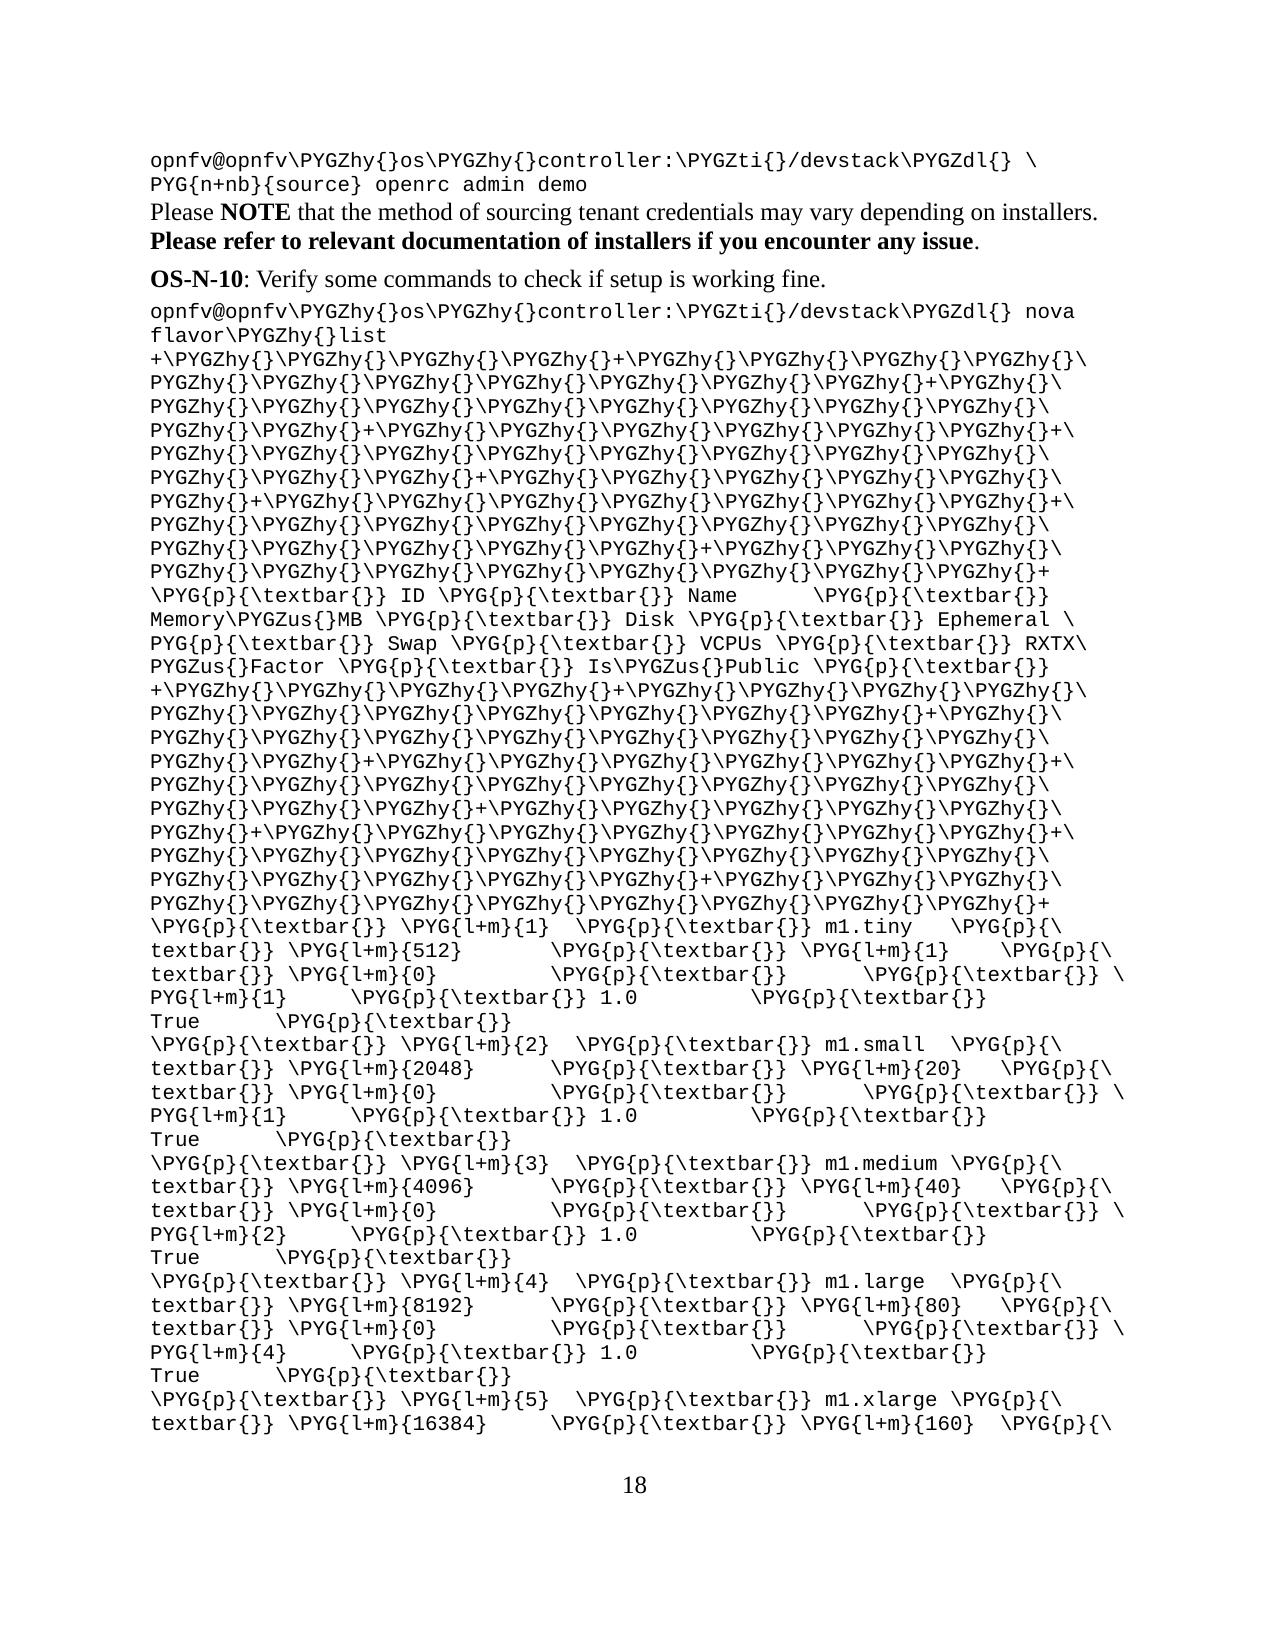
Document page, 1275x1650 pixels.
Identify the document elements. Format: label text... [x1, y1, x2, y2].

text +\PYGZhy{}\PYGZhy{}\PYGZhy{}\PYGZhy{}+\PYGZhy{}\PYGZhy{}\PYGZhy{}\PYGZhy{}\PYGZhy{}\PYGZhy{}\PYGZhy{}\PYGZhy{}\PYGZhy{}\PYGZhy{}\PYGZhy{}+\PYGZhy{}\PYGZhy{}\PYGZhy{}\PYGZhy{}\PYGZhy{}\PYGZhy{}\PYGZhy{}\PYGZhy{}\PYGZhy{}\PYGZhy{}\PYGZhy{}+\PYGZhy{}\PYGZhy{}\PYGZhy{}\PYGZhy{}\PYGZhy{}\PYGZhy{}+\PYGZhy{}\PYGZhy{}\PYGZhy{}\PYGZhy{}\PYGZhy{}\PYGZhy{}\PYGZhy{}\PYGZhy{}\PYGZhy{}\PYGZhy{}\PYGZhy{}+\PYGZhy{}\PYGZhy{}\PYGZhy{}\PYGZhy{}\PYGZhy{}\PYGZhy{}+\PYGZhy{}\PYGZhy{}\PYGZhy{}\PYGZhy{}\PYGZhy{}\PYGZhy{}\PYGZhy{}+\PYGZhy{}\PYGZhy{}\PYGZhy{}\PYGZhy{}\PYGZhy{}\PYGZhy{}\PYGZhy{}\PYGZhy{}\PYGZhy{}\PYGZhy{}\PYGZhy{}\PYGZhy{}\PYGZhy{}+\PYGZhy{}\PYGZhy{}\PYGZhy{}\PYGZhy{}\PYGZhy{}\PYGZhy{}\PYGZhy{}\PYGZhy{}\PYGZhy{}\PYGZhy{}\PYGZhy{}+ [150, 680, 1125, 916]
text Please NOTE that the method of sourcing tenant credentials may vary depending on installers. Please refer to relevant documentation of installers if you encounter any issue. [150, 197, 1125, 255]
text \PYG{p}{\textbar{}} ID \PYG{p}{\textbar{}} Name \PYG{p}{\textbar{}} Memory\PYGZus{}MB \PYG{p}{\textbar{}} Disk \PYG{p}{\textbar{}} Ephemeral \PYG{p}{\textbar{}} Swap \PYG{p}{\textbar{}} VCPUs \PYG{p}{\textbar{}} RXTX\PYGZus{}Factor \PYG{p}{\textbar{}} Is\PYGZus{}Public \PYG{p}{\textbar{}} [150, 585, 1125, 680]
text \PYG{p}{\textbar{}} \PYG{l+m}{3} \PYG{p}{\textbar{}} m1.medium \PYG{p}{\textbar{}} \PYG{l+m}{4096} \PYG{p}{\textbar{}} \PYG{l+m}{40} \PYG{p}{\textbar{}} \PYG{l+m}{0} \PYG{p}{\textbar{}} \PYG{p}{\textbar{}} \PYG{l+m}{2} \PYG{p}{\textbar{}} 1.0 \PYG{p}{\textbar{}} True \PYG{p}{\textbar{}} [150, 1153, 1125, 1271]
text \PYG{p}{\textbar{}} \PYG{l+m}{2} \PYG{p}{\textbar{}} m1.small \PYG{p}{\textbar{}} \PYG{l+m}{2048} \PYG{p}{\textbar{}} \PYG{l+m}{20} \PYG{p}{\textbar{}} \PYG{l+m}{0} \PYG{p}{\textbar{}} \PYG{p}{\textbar{}} \PYG{l+m}{1} \PYG{p}{\textbar{}} 1.0 \PYG{p}{\textbar{}} True \PYG{p}{\textbar{}} [150, 1034, 1125, 1153]
text OS-N-10: Verify some commands to check if setup is working fine. [150, 264, 1125, 292]
text \PYG{p}{\textbar{}} \PYG{l+m}{5} \PYG{p}{\textbar{}} m1.xlarge \PYG{p}{\textbar{}} \PYG{l+m}{16384} \PYG{p}{\textbar{}} \PYG{l+m}{160} \PYG{p}{\ [150, 1389, 1125, 1436]
text \PYG{p}{\textbar{}} \PYG{l+m}{1} \PYG{p}{\textbar{}} m1.tiny \PYG{p}{\textbar{}} \PYG{l+m}{512} \PYG{p}{\textbar{}} \PYG{l+m}{1} \PYG{p}{\textbar{}} \PYG{l+m}{0} \PYG{p}{\textbar{}} \PYG{p}{\textbar{}} \PYG{l+m}{1} \PYG{p}{\textbar{}} 1.0 \PYG{p}{\textbar{}} True \PYG{p}{\textbar{}} [150, 916, 1125, 1034]
text +\PYGZhy{}\PYGZhy{}\PYGZhy{}\PYGZhy{}+\PYGZhy{}\PYGZhy{}\PYGZhy{}\PYGZhy{}\PYGZhy{}\PYGZhy{}\PYGZhy{}\PYGZhy{}\PYGZhy{}\PYGZhy{}\PYGZhy{}+\PYGZhy{}\PYGZhy{}\PYGZhy{}\PYGZhy{}\PYGZhy{}\PYGZhy{}\PYGZhy{}\PYGZhy{}\PYGZhy{}\PYGZhy{}\PYGZhy{}+\PYGZhy{}\PYGZhy{}\PYGZhy{}\PYGZhy{}\PYGZhy{}\PYGZhy{}+\PYGZhy{}\PYGZhy{}\PYGZhy{}\PYGZhy{}\PYGZhy{}\PYGZhy{}\PYGZhy{}\PYGZhy{}\PYGZhy{}\PYGZhy{}\PYGZhy{}+\PYGZhy{}\PYGZhy{}\PYGZhy{}\PYGZhy{}\PYGZhy{}\PYGZhy{}+\PYGZhy{}\PYGZhy{}\PYGZhy{}\PYGZhy{}\PYGZhy{}\PYGZhy{}\PYGZhy{}+\PYGZhy{}\PYGZhy{}\PYGZhy{}\PYGZhy{}\PYGZhy{}\PYGZhy{}\PYGZhy{}\PYGZhy{}\PYGZhy{}\PYGZhy{}\PYGZhy{}\PYGZhy{}\PYGZhy{}+\PYGZhy{}\PYGZhy{}\PYGZhy{}\PYGZhy{}\PYGZhy{}\PYGZhy{}\PYGZhy{}\PYGZhy{}\PYGZhy{}\PYGZhy{}\PYGZhy{}+ [150, 349, 1125, 585]
text \PYG{p}{\textbar{}} \PYG{l+m}{4} \PYG{p}{\textbar{}} m1.large \PYG{p}{\textbar{}} \PYG{l+m}{8192} \PYG{p}{\textbar{}} \PYG{l+m}{80} \PYG{p}{\textbar{}} \PYG{l+m}{0} \PYG{p}{\textbar{}} \PYG{p}{\textbar{}} \PYG{l+m}{4} \PYG{p}{\textbar{}} 1.0 \PYG{p}{\textbar{}} True \PYG{p}{\textbar{}} [150, 1271, 1125, 1389]
text opnfv@opnfv\PYGZhy{}os\PYGZhy{}controller:\PYGZti{}/devstack\PYGZdl{} nova flavor\PYGZhy{}list [150, 301, 1125, 349]
text opnfv@opnfv\PYGZhy{}os\PYGZhy{}controller:\PYGZti{}/devstack\PYGZdl{} \PYG{n+nb}{source} openrc admin demo [150, 150, 1125, 197]
